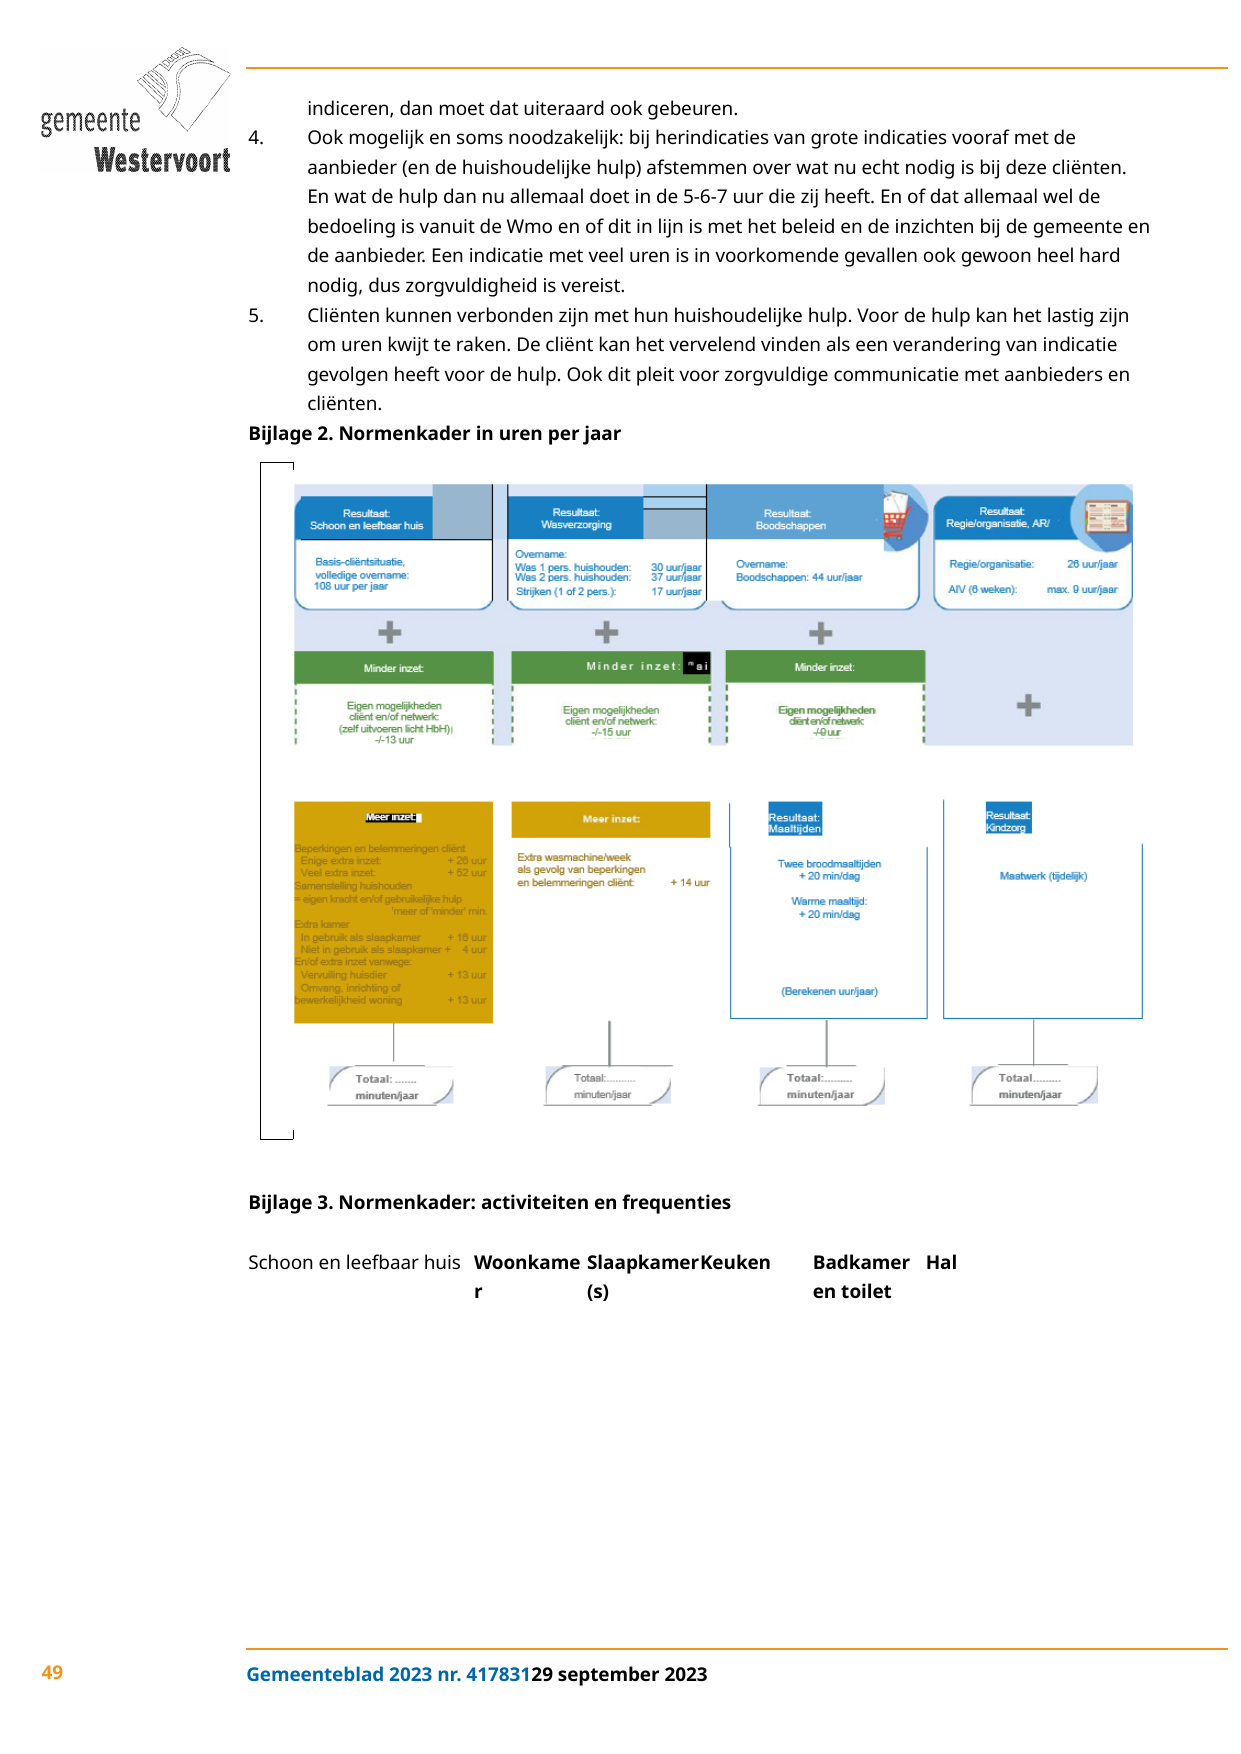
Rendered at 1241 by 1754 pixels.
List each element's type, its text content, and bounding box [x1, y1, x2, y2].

table_header Keuken [700, 1249, 813, 1304]
text Bijlage 3. Normenkader: activiteiten en frequenties [248, 1189, 1152, 1215]
list Ook mogelijk en soms noodzakelijk: bij herindicaties van grote indicaties vooraf met de aanbieder (en de huishoudelijke hulp) afstemmen over wat nu echt nodig is bij deze cliënten. En wat de hulp dan nu allemaal doet in de 5-6-7 uur die zij heeft. En of dat allemaal wel de bedoeling is vanuit de Wmo en of dit in lijn is met het beleid en de inzichten bij de gemeente en de aanbieder. Een indicatie met veel uren is in voorkomende gevallen ook gewoon heel hard nodig, dus zorgvuldigheid is vereist. [248, 124, 1152, 298]
table_header Hal [926, 1249, 1152, 1330]
table_header Slaapkamer(s) [587, 1249, 700, 1330]
text Bijlage 2. Normenkader in uren per jaar [248, 420, 1152, 446]
picture [268, 470, 1155, 1130]
table_header Schoon en leefbaar huis [248, 1249, 474, 1274]
table_cell [474, 1304, 587, 1330]
list indiceren, dan moet dat uiteraard ook gebeuren. [248, 95, 1152, 121]
list Cliënten kunnen verbonden zijn met hun huishoudelijke hulp. Voor de hulp kan het lastig zijn om uren kwijt te raken. De cliënt kan het vervelend vinden als een verandering van indicatie gevolgen heeft voor de hulp. Ook dit pleit voor zorgvuldige communicatie met aanbieders en cliënten. [248, 302, 1152, 416]
table_cell [700, 1304, 813, 1330]
picture [41, 47, 231, 172]
table_header Woonkamer [474, 1249, 587, 1304]
table_cell [248, 1275, 474, 1330]
table_header Badkamer en toilet [813, 1249, 926, 1330]
